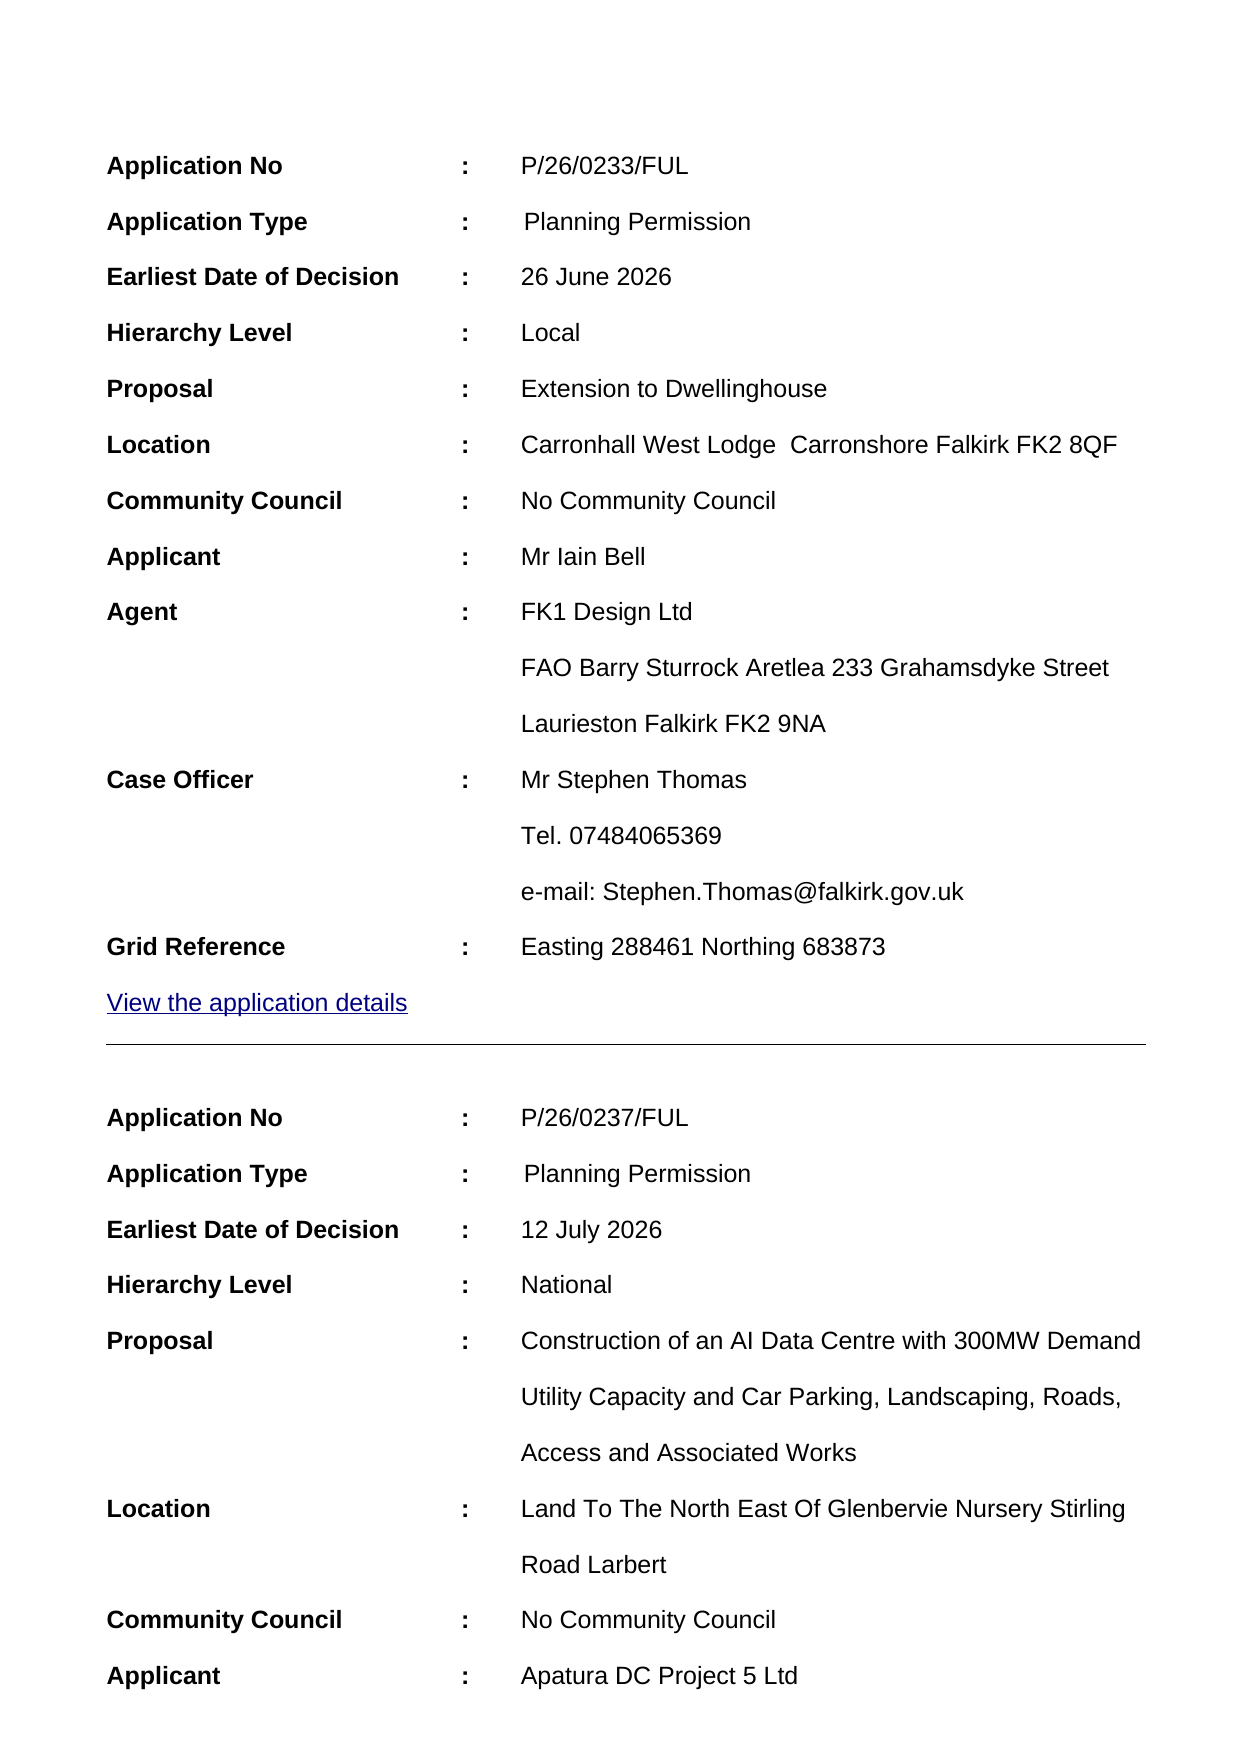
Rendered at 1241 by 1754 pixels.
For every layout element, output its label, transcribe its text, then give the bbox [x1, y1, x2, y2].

text FAO Barry Sturrock Aretlea 233 Grahamsdyke Street [106, 653, 1146, 682]
text Case Officer : Mr Stephen Thomas [106, 765, 1146, 794]
text Application No : P/26/0233/FUL [106, 151, 1146, 179]
text Location : Carronhall West Lodge Carronshore Falkirk FK2 8QF [106, 430, 1146, 459]
text Application No : P/26/0237/FUL [106, 1103, 1146, 1132]
text Location : Land To The North East Of Glenbervie Nursery Stirling [106, 1494, 1146, 1523]
text Applicant : Mr Iain Bell [106, 542, 1146, 570]
text Road Larbert [106, 1550, 1146, 1578]
text Earliest Date of Decision : 12 July 2026 [106, 1215, 1146, 1243]
text Grid Reference : Easting 288461 Northing 683873 [106, 932, 1146, 961]
text Utility Capacity and Car Parking, Landscaping, Roads, [106, 1382, 1146, 1411]
text View the application details [106, 988, 1146, 1017]
text Laurieston Falkirk FK2 9NA [106, 709, 1146, 738]
text Access and Associated Works [106, 1438, 1146, 1467]
text e-mail: Stephen.Thomas@falkirk.gov.uk [106, 877, 1146, 905]
text Community Council : No Community Council [106, 486, 1146, 514]
text Tel. 07484065369 [106, 821, 1146, 849]
text Hierarchy Level : National [106, 1271, 1146, 1299]
text Applicant : Apatura DC Project 5 Ltd [106, 1661, 1146, 1690]
text Community Council : No Community Council [106, 1606, 1146, 1634]
text Proposal : Extension to Dwellinghouse [106, 374, 1146, 403]
text Application Type : Planning Permission [106, 1159, 1146, 1188]
text Earliest Date of Decision : 26 June 2026 [106, 262, 1146, 291]
text Proposal : Construction of an AI Data Centre with 300MW Demand [106, 1326, 1146, 1355]
text Hierarchy Level : Local [106, 318, 1146, 347]
text Agent : FK1 Design Ltd [106, 597, 1146, 626]
text Application Type : Planning Permission [106, 207, 1146, 235]
